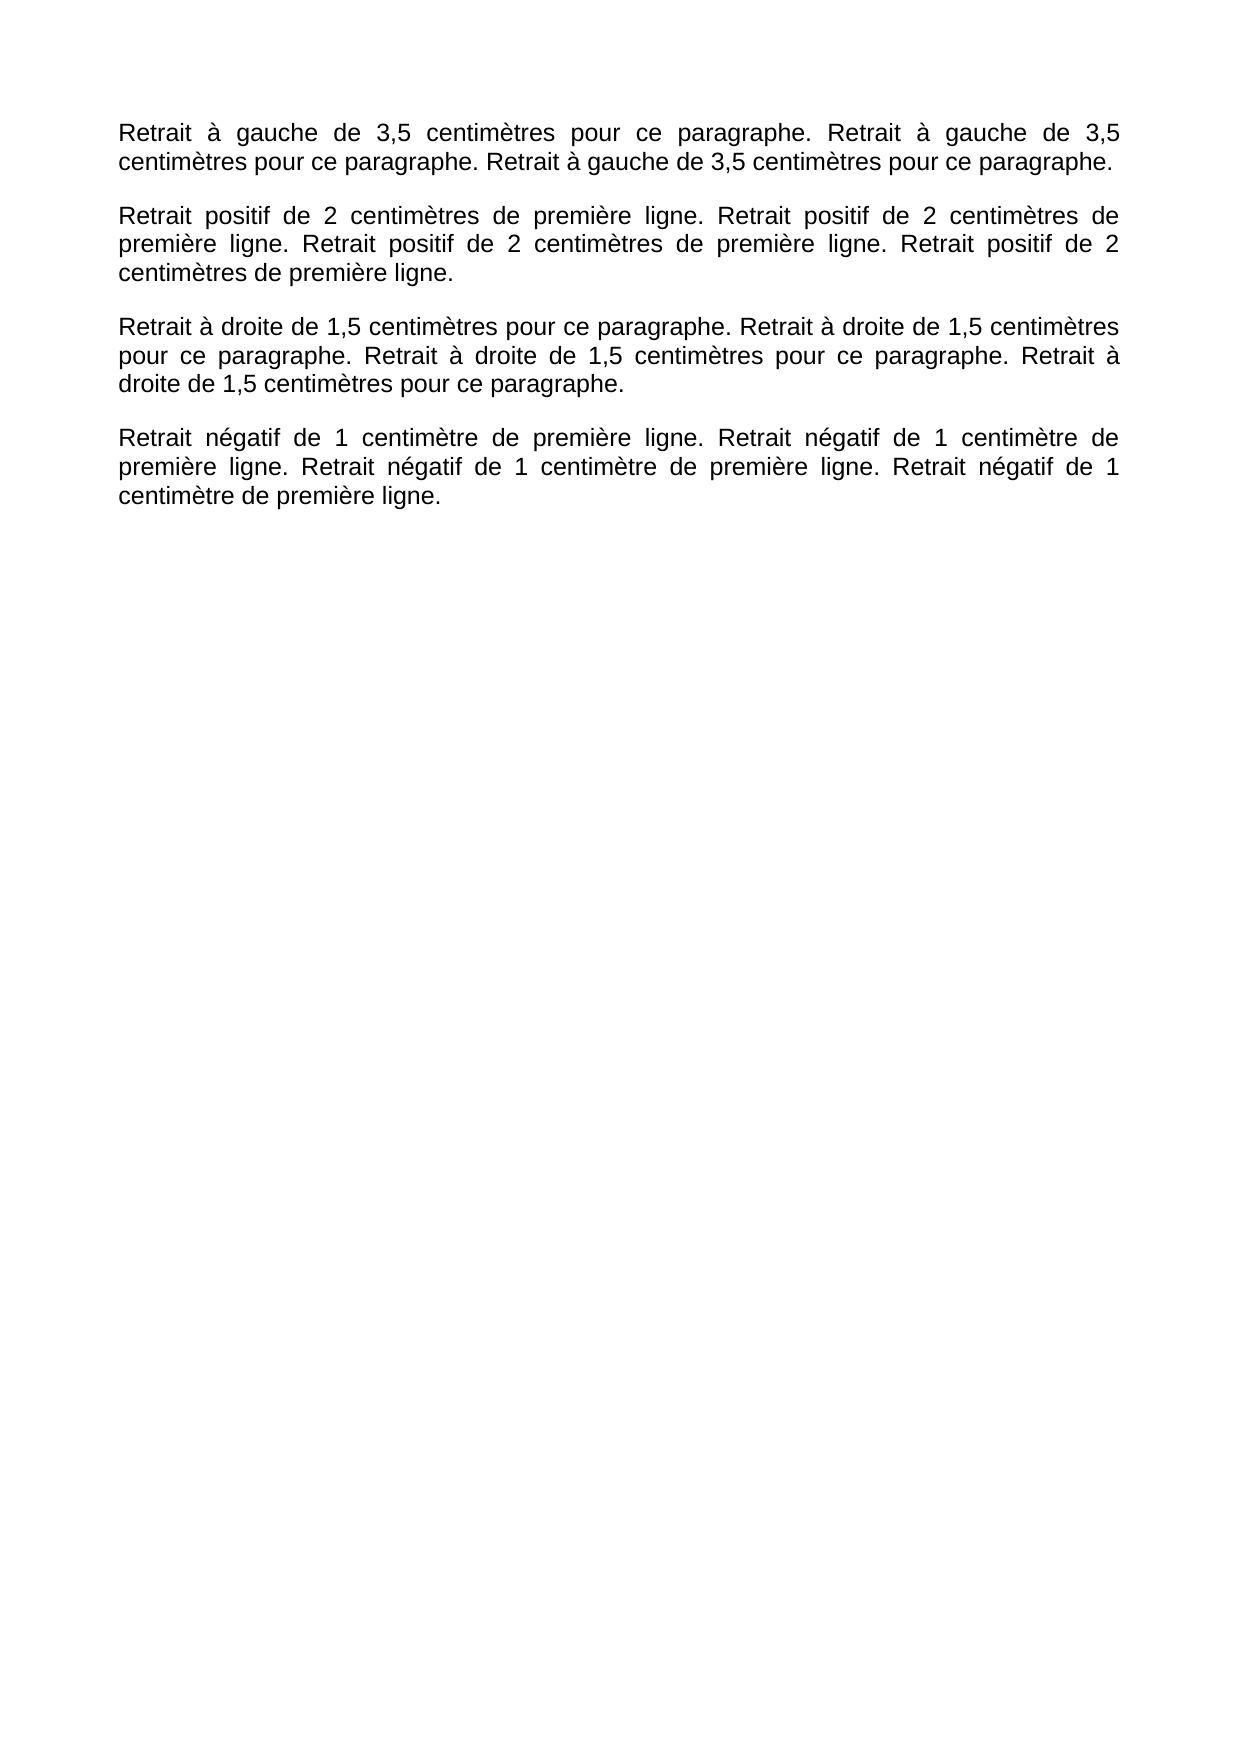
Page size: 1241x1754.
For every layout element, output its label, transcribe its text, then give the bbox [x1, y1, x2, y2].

text Retrait à gauche de 3,5 centimètres pour ce paragraphe. Retrait à gauche de 3,5 centimètres pour ce paragraphe. Retrait à gauche de 3,5 centimètres pour ce paragraphe. [118, 118, 1122, 176]
text Retrait négatif de 1 centimètre de première ligne. Retrait négatif de 1 centimètre de première ligne. Retrait négatif de 1 centimètre de première ligne. Retrait négatif de 1 centimètre de première ligne. [118, 423, 1122, 509]
text Retrait à droite de 1,5 centimètres pour ce paragraphe. Retrait à droite de 1,5 centimètres pour ce paragraphe. Retrait à droite de 1,5 centimètres pour ce paragraphe. Retrait à droite de 1,5 centimètres pour ce paragraphe. [118, 312, 1122, 398]
text Retrait positif de 2 centimètres de première ligne. Retrait positif de 2 centimètres de première ligne. Retrait positif de 2 centimètres de première ligne. Retrait positif de 2 centimètres de première ligne. [118, 201, 1122, 287]
